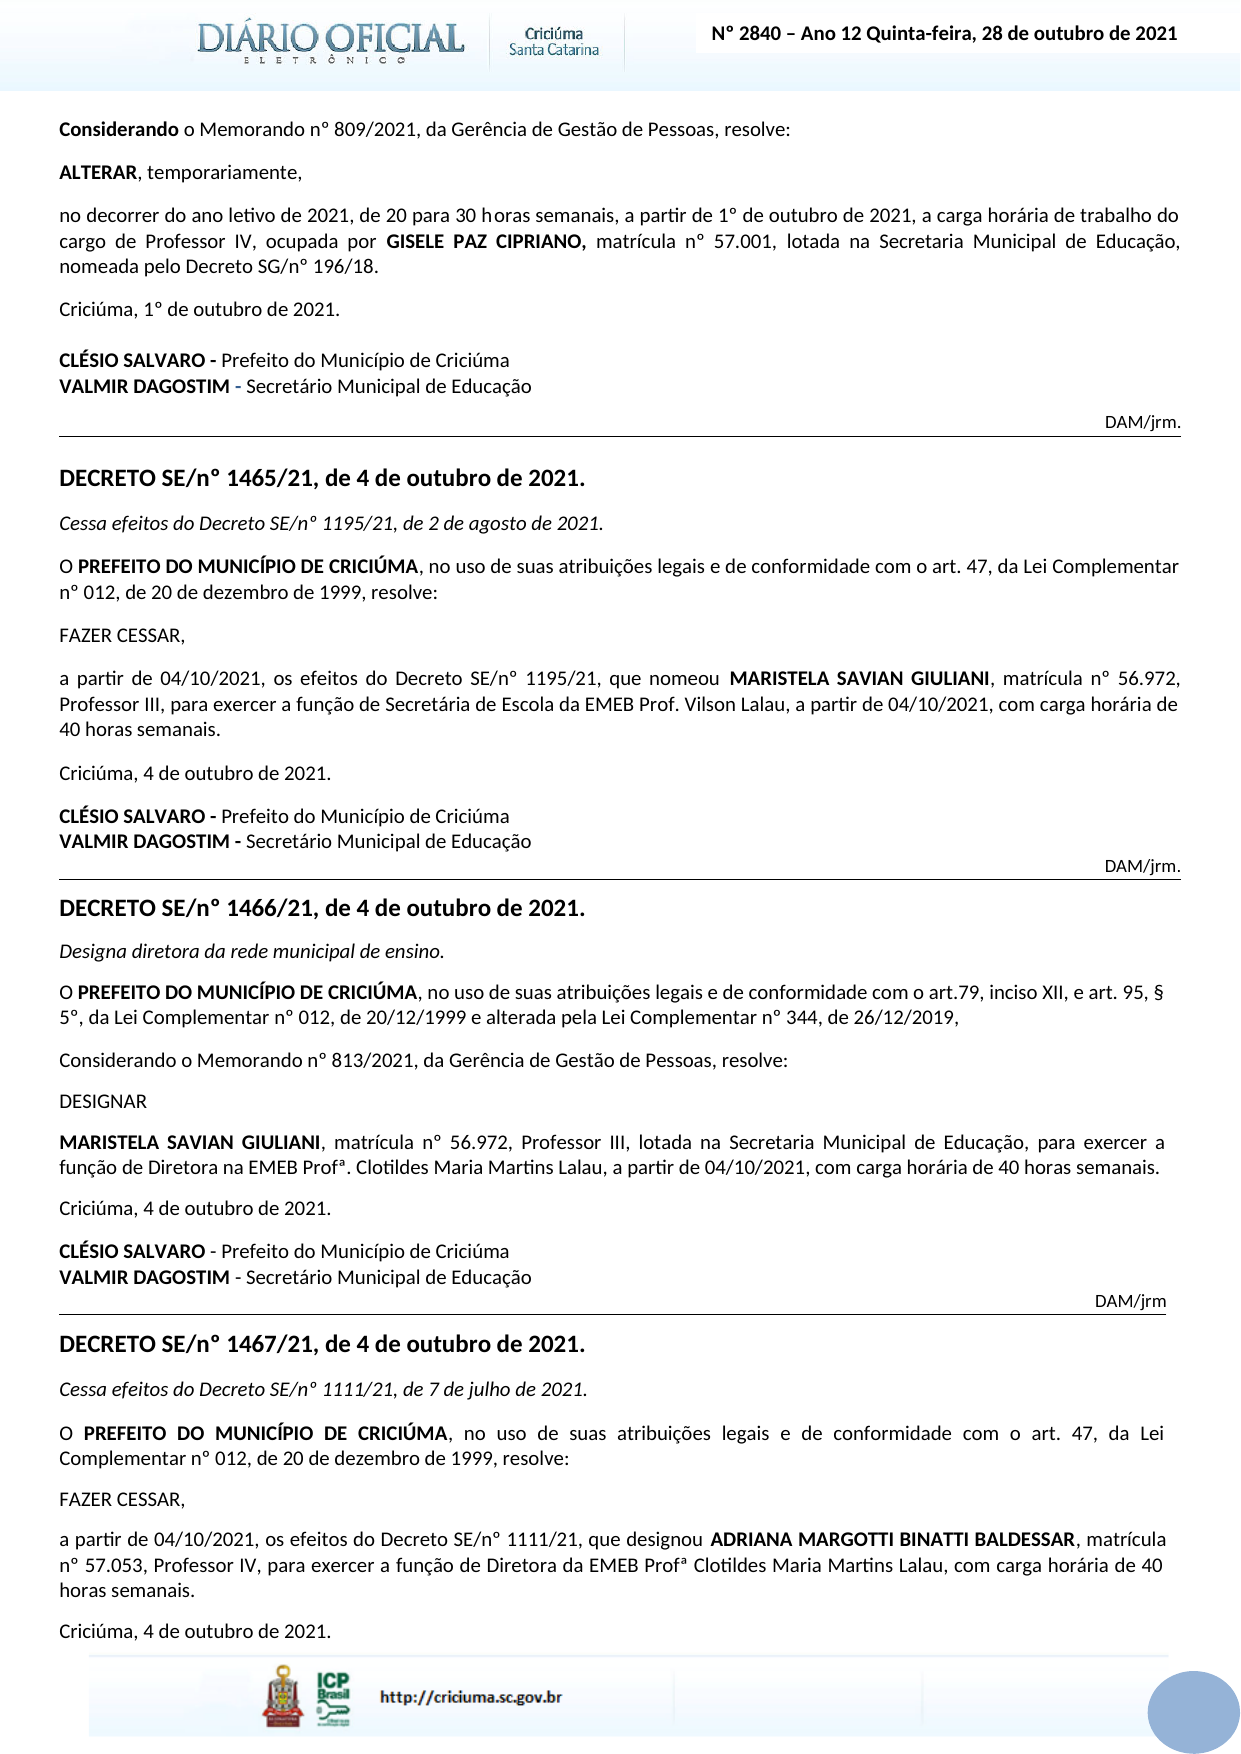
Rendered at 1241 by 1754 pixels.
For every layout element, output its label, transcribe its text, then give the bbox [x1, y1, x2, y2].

text VALMIR DAGOSTIM - Secretário Municipal de Educação [59, 828, 1240, 854]
text ALTERAR, temporariamente, [59, 159, 1173, 185]
text DAM/jrm [59, 1289, 1166, 1314]
text FAZER CESSAR, [59, 1486, 1166, 1511]
text CLÉSIO SALVARO - Prefeito do Município de Criciúma [59, 1238, 1166, 1264]
text O PREFEITO DO MUNICÍPIO DE CRICIÚMA, no uso de suas atribuições legais e de conformidade com o art.79, inciso XII, e art. 95, § 5º, da Lei Complementar nº 012, de 20/12/1999 e alterada pela Lei Complementar nº 344, de 26/12/2019, [59, 979, 1166, 1030]
text Considerando o Memorando nº 813/2021, da Gerência de Gestão de Pessoas, resolve: [59, 1048, 1166, 1073]
text O PREFEITO DO MUNICÍPIO DE CRICIÚMA, no uso de suas atribuições legais e de conformidade com o art. 47, da Lei Complementar nº 012, de 20 de dezembro de 1999, resolve: [59, 1420, 1166, 1471]
text Cessa efeitos do Decreto SE/nº 1111/21, de 7 de julho de 2021. [59, 1376, 1166, 1402]
text a partir de 04/10/2021, os efeitos do Decreto SE/nº 1111/21, que designou ADRIANA MARGOTTI BINATTI BALDESSAR, matrícula nº 57.053, Professor IV, para exercer a função de Diretora da EMEB Profª Clotildes Maria Martins Lalau, com carga horária de 40 horas semanais. [59, 1527, 1166, 1603]
text DECRETO SE/nº 1466/21, de 4 de outubro de 2021. [59, 892, 1166, 923]
text CLÉSIO SALVARO - Prefeito do Município de Criciúma [59, 803, 1240, 828]
text DAM/jrm. [59, 854, 1181, 879]
text DECRETO SE/nº 1465/21, de 4 de outubro de 2021. [59, 462, 1181, 493]
text O PREFEITO DO MUNICÍPIO DE CRICIÚMA, no uso de suas atribuições legais e de conformidade com o art. 47, da Lei Complementar nº 012, de 20 de dezembro de 1999, resolve: [59, 554, 1181, 604]
text Criciúma, 4 de outubro de 2021. [59, 1195, 1166, 1221]
text Criciúma, 4 de outubro de 2021. [59, 760, 1181, 785]
text Criciúma, 1º de outubro de 2021. [59, 297, 1181, 322]
text DESIGNAR [59, 1088, 1166, 1114]
text CLÉSIO SALVARO - Prefeito do Município de Criciúma [59, 347, 1181, 373]
text Cessa efeitos do Decreto SE/nº 1195/21, de 2 de agosto de 2021. [59, 511, 1181, 536]
text DAM/jrm. [59, 411, 1181, 436]
text VALMIR DAGOSTIM - Secretário Municipal de Educação [59, 1264, 1166, 1289]
text MARISTELA SAVIAN GIULIANI, matrícula nº 56.972, Professor III, lotada na Secretaria Municipal de Educação, para exercer a função de Diretora na EMEB Profª. Clotildes Maria Martins Lalau, a partir de 04/10/2021, com carga horária de 40 horas semanais. [59, 1129, 1166, 1180]
text Considerando o Memorando nº 809/2021, da Gerência de Gestão de Pessoas, resolve: [59, 116, 1181, 141]
text VALMIR DAGOSTIM - Secretário Municipal de Educação [59, 373, 1181, 398]
text Criciúma, 4 de outubro de 2021. [59, 1618, 1166, 1643]
text DECRETO SE/nº 1467/21, de 4 de outubro de 2021. [59, 1328, 1166, 1359]
text FAZER CESSAR, [59, 622, 1181, 648]
text a partir de 04/10/2021, os efeitos do Decreto SE/nº 1195/21, que nomeou MARISTELA SAVIAN GIULIANI, matrícula nº 56.972, Professor III, para exercer a função de Secretária de Escola da EMEB Prof. Vilson Lalau, a partir de 04/10/2021, com carga horária de 40 horas semanais. [59, 666, 1181, 742]
text Designa diretora da rede municipal de ensino. [59, 938, 1166, 964]
text no decorrer do ano letivo de 2021, de 20 para 30 horas semanais, a partir de 1º de outubro de 2021, a carga horária de trabalho do cargo de Professor IV, ocupada por GISELE PAZ CIPRIANO, matrícula nº 57.001, lotada na Secretaria Municipal de Educação, nomeada pelo Decreto SG/nº 196/18. [59, 202, 1181, 279]
